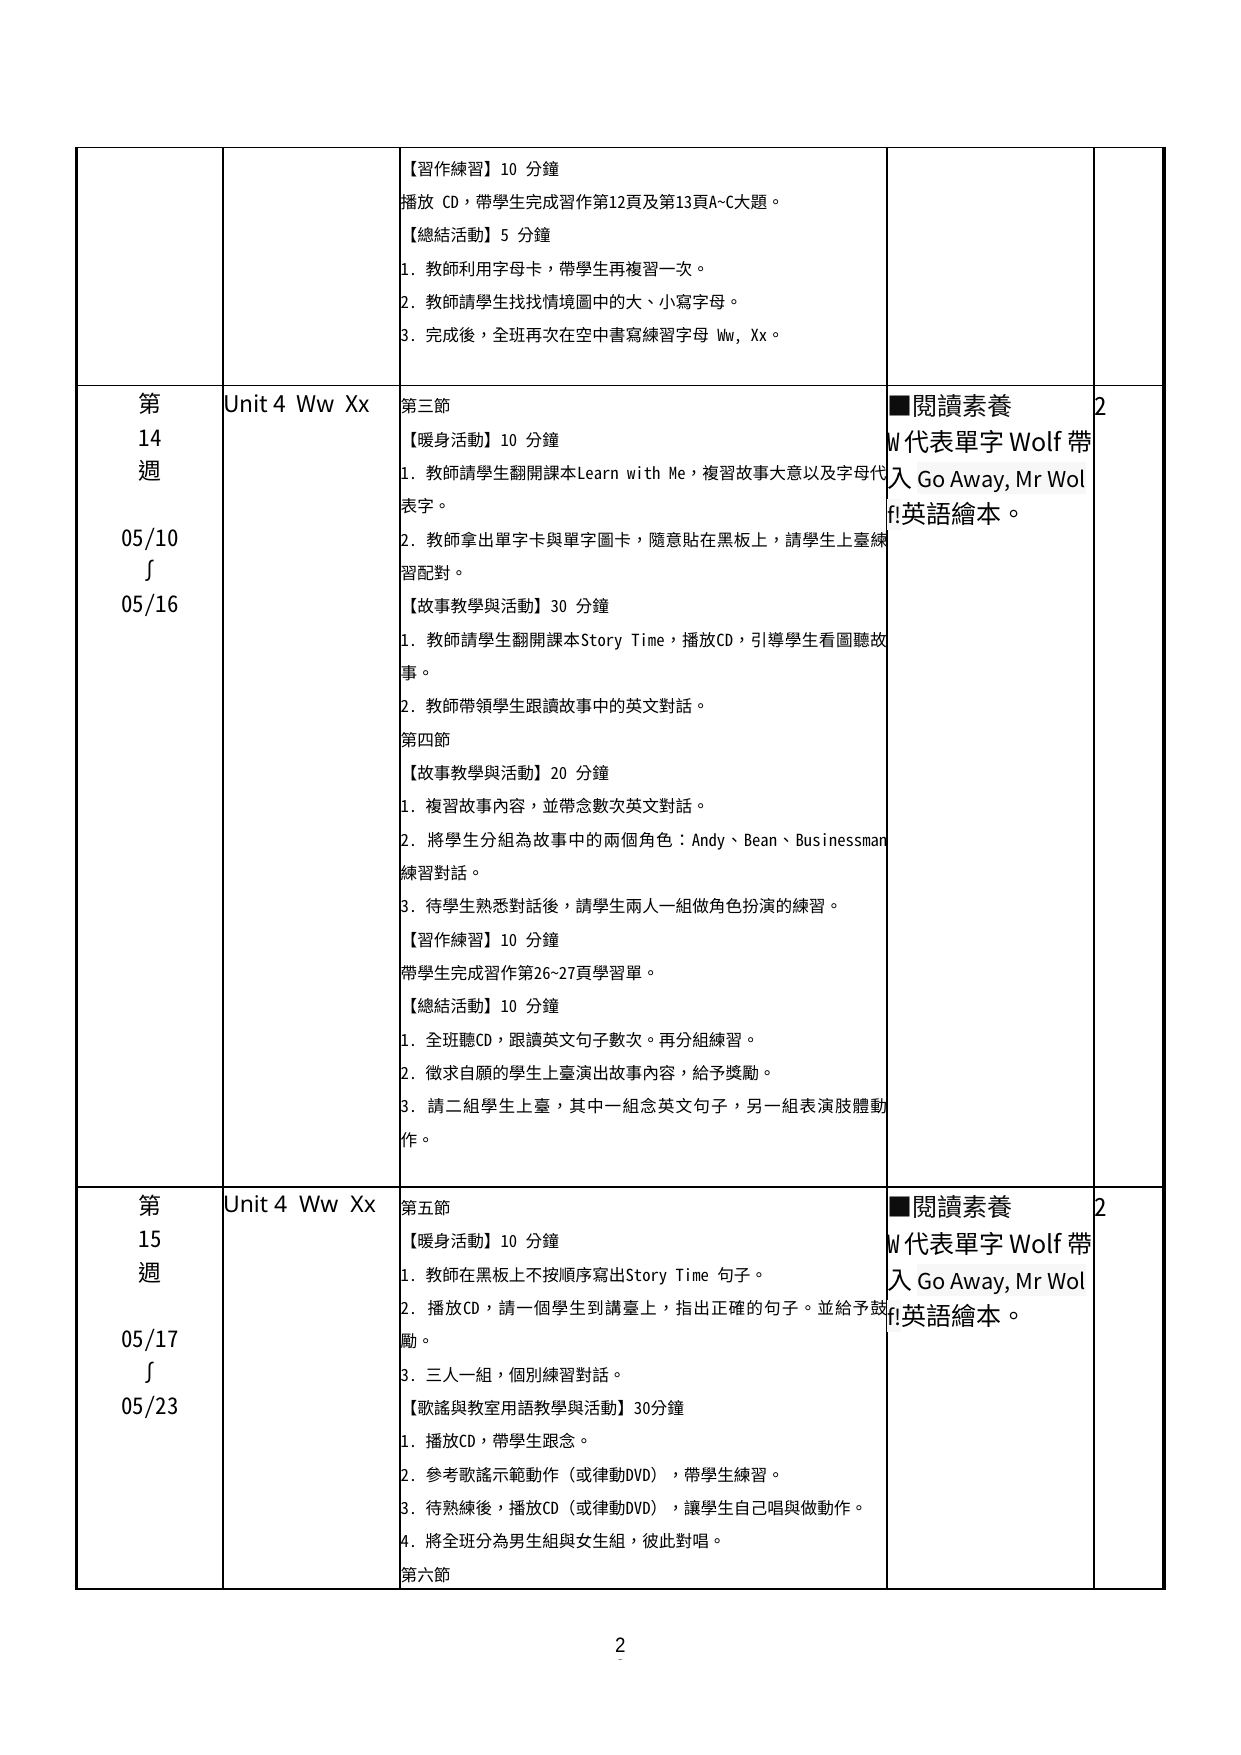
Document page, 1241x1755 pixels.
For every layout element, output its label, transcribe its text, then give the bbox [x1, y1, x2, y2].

table_cell ■閱讀素養 W代表單字Wolf帶入Go Away, Mr Wolf!英語繪本。 [888, 1188, 1093, 1224]
table_cell [1095, 148, 1162, 385]
table_cell Unit 4 Ww Xx [224, 386, 399, 1186]
table_cell ■閱讀素養 W代表單字Wolf帶入Go Away, Mr Wolf!英語繪本。 [888, 386, 1093, 422]
table_cell 2 [1095, 386, 1162, 1186]
table_cell 第三節 【暖身活動】10 分鐘 1. 教師請學生翻開課本Learn with Me，複習故事大意以及字母代表字。 2. 教師拿出單字卡與單字圖卡，隨意貼在黑板上，請學生上臺練習配對。 【故事教學與活動】30 分鐘 1. 教師請學生翻開課本Story Time，播放CD，引導學生看圖聽故事。 2. 教師帶領學生跟讀故事中的英文對話。 第四節 【故事教學與活動】20 分鐘 1. 複習故事內容，並帶念數次英文對話。 2. 將學生分組為故事中的兩個角色：Andy、Bean、Businessman 練習對話。 3. 待學生熟悉對話後，請學生兩人一組做角色扮演的練習。 【習作練習】10 分鐘 帶學生完成習作第26~27頁學習單。 【總結活動】10 分鐘 1. 全班聽CD，跟讀英文句子數次。再分組練習。 2. 徵求自願的學生上臺演出故事內容，給予獎勵。 3. 請二組學生上臺，其中一組念英文句子，另一組表演肢體動作。 [401, 386, 886, 1186]
table_cell ■閱讀素養 W代表單字Wolf帶入Go Away, Mr Wolf!英語繪本。 [888, 148, 1093, 385]
table_cell 2 [1095, 1188, 1162, 1588]
table_cell ■閱讀素養 W代表單字Wolf帶入Go Away, Mr Wolf!英語繪本。 [888, 531, 1093, 1186]
table_cell [224, 148, 399, 385]
table_cell Unit 4 Ww Xx [224, 1188, 399, 1588]
table_cell 第 14 週 05/10 ∫ 05/16 [78, 386, 222, 1186]
table_cell 第五節 【暖身活動】10 分鐘 1. 教師在黑板上不按順序寫出Story Time 句子。 2. 播放CD，請一個學生到講臺上，指出正確的句子。並給予鼓勵。 3. 三人一組，個別練習對話。 【歌謠與教室用語教學與活動】30分鐘 1. 播放CD，帶學生跟念。 2. 參考歌謠示範動作（或律動DVD），帶學生練習。 3. 待熟練後，播放CD（或律動DVD），讓學生自己唱與做動作。 4. 將全班分為男生組與女生組，彼此對唱。 第六節 [401, 1188, 886, 1588]
table_cell 【習作練習】10 分鐘 播放 CD，帶學生完成習作第12頁及第13頁A~C大題。 【總結活動】5 分鐘 1. 教師利用字母卡，帶學生再複習一次。 2. 教師請學生找找情境圖中的大、小寫字母。 3. 完成後，全班再次在空中書寫練習字母 Ww, Xx。 [401, 148, 886, 385]
table_cell 第 15 週 05/17 ∫ 05/23 [78, 1188, 222, 1588]
table_cell [78, 148, 222, 385]
table_cell ■閱讀素養 W代表單字Wolf帶入Go Away, Mr Wolf!英語繪本。 [888, 1333, 1093, 1588]
